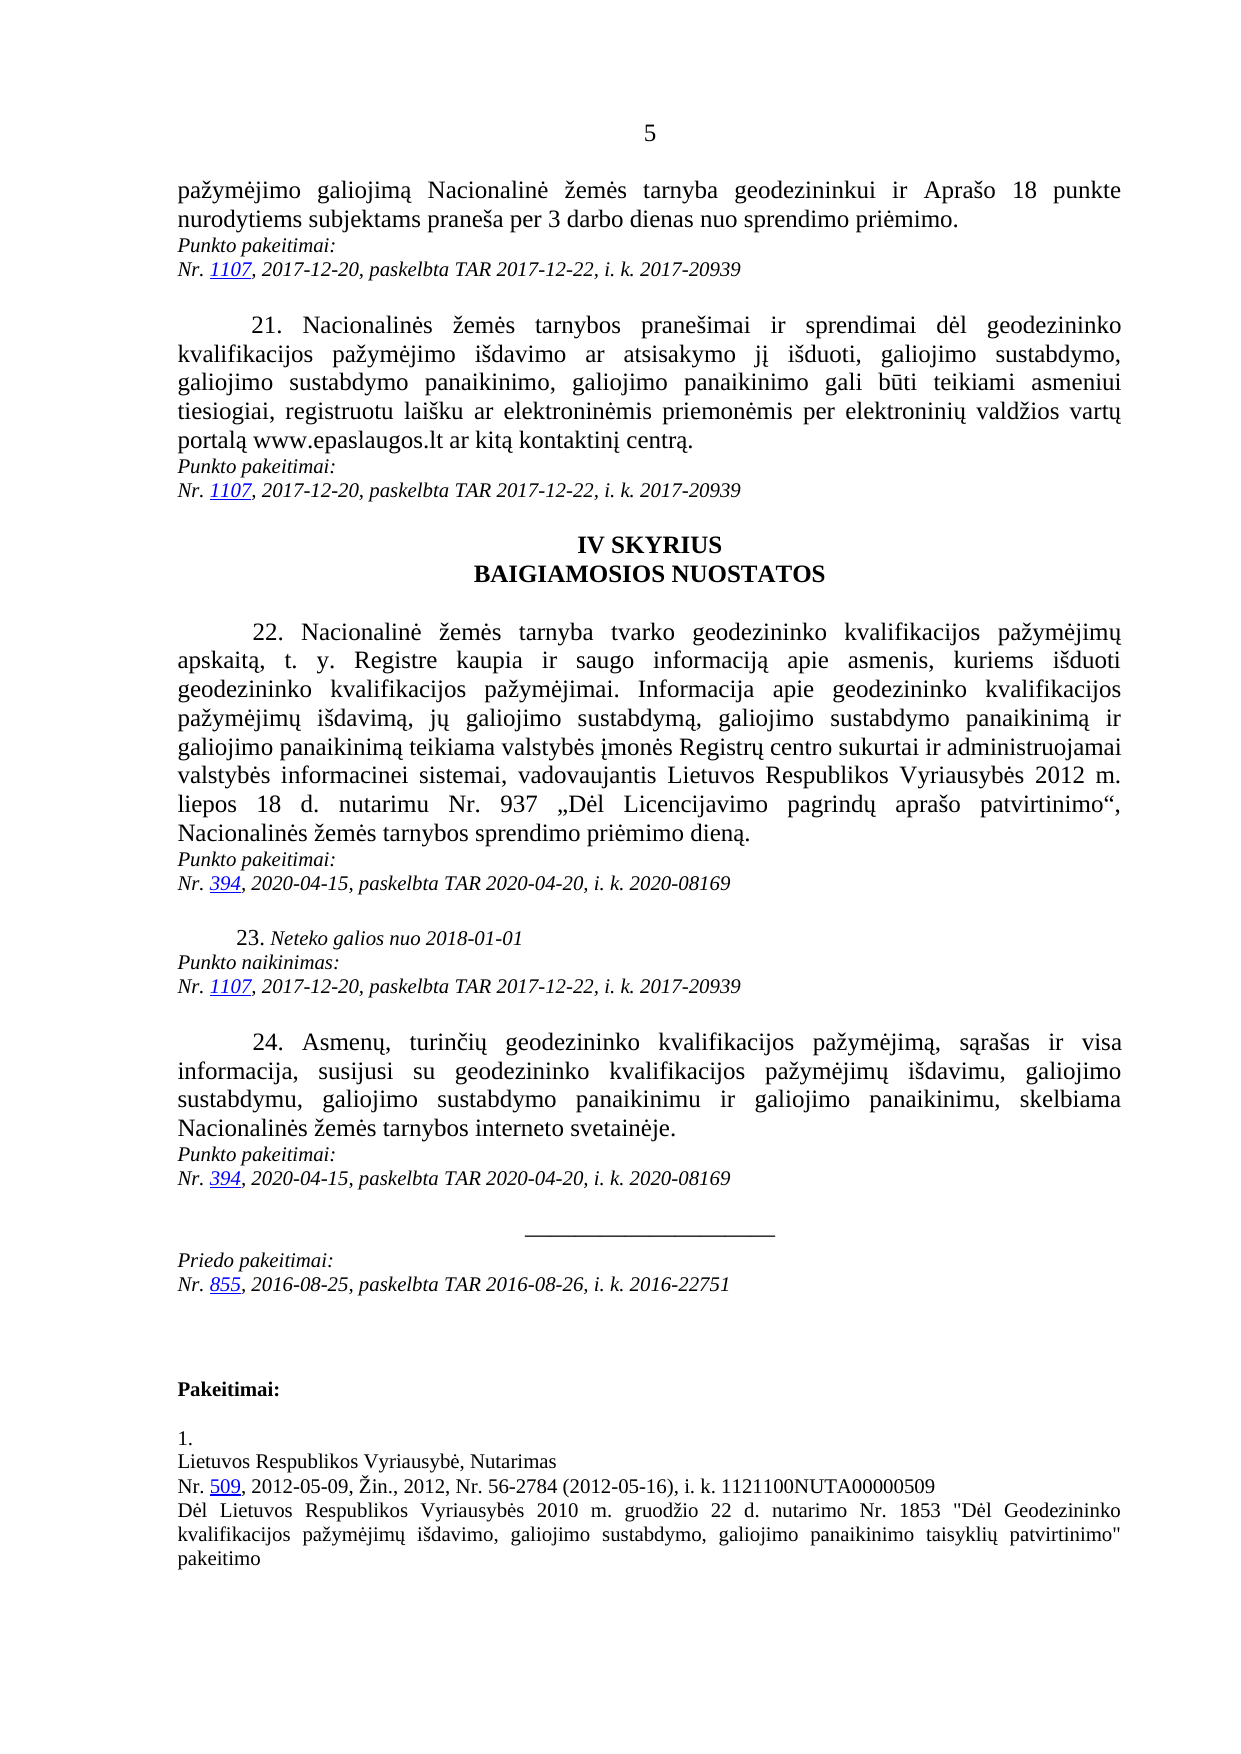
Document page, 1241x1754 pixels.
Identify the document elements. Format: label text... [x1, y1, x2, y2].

text 22. Nacionalinė žemės tarnyba tvarko geodezininko kvalifikacijos pažymėjimų apskaitą, t. y. Registre kaupia ir saugo informaciją apie asmenis, kuriems išduoti geodezininko kvalifikacijos pažymėjimai. Informacija apie geodezininko kvalifikacijos pažymėjimų išdavimą, jų galiojimo sustabdymą, galiojimo sustabdymo panaikinimą ir galiojimo panaikinimą teikiama valstybės įmonės Registrų centro sukurtai ir administruojamai valstybės informacinei sistemai, vadovaujantis Lietuvos Respublikos Vyriausybės 2012 m. liepos 18 d. nutarimu Nr. 937 „Dėl Licencijavimo pagrindų aprašo patvirtinimo“, Nacionalinės žemės tarnybos sprendimo priėmimo dieną. [177, 617, 1122, 847]
text Punkto pakeitimai: [177, 454, 1122, 478]
text Nr. 1107, 2017-12-20, paskelbta TAR 2017-12-22, i. k. 2017-20939 [177, 974, 1122, 998]
text Nr. 509, 2012-05-09, Žin., 2012, Nr. 56-2784 (2012-05-16), i. k. 1121100NUTA00000509 [177, 1473, 1122, 1498]
text Dėl Lietuvos Respublikos Vyriausybės 2010 m. gruodžio 22 d. nutarimo Nr. 1853 "Dėl Geodezininko kvalifikacijos pažymėjimų išdavimo, galiojimo sustabdymo, galiojimo panaikinimo taisyklių patvirtinimo" pakeitimo [177, 1498, 1122, 1570]
text BAIGIAMOSIOS NUOSTATOS [177, 559, 1122, 588]
text Punkto pakeitimai: [177, 847, 1122, 871]
text Nr. 855, 2016-08-25, paskelbta TAR 2016-08-26, i. k. 2016-22751 [177, 1272, 1122, 1296]
text Punkto naikinimas: [177, 950, 1122, 974]
text Nr. 1107, 2017-12-20, paskelbta TAR 2017-12-22, i. k. 2017-20939 [177, 257, 1122, 281]
text 21. Nacionalinės žemės tarnybos pranešimai ir sprendimai dėl geodezininko kvalifikacijos pažymėjimo išdavimo ar atsisakymo jį išduoti, galiojimo sustabdymo, galiojimo sustabdymo panaikinimo, galiojimo panaikinimo gali būti teikiami asmeniui tiesiogiai, registruotu laišku ar elektroninėmis priemonėmis per elektroninių valdžios vartų portalą www.epaslaugos.lt ar kitą kontaktinį centrą. [177, 310, 1122, 454]
text 24. Asmenų, turinčių geodezininko kvalifikacijos pažymėjimą, sąrašas ir visa informacija, susijusi su geodezininko kvalifikacijos pažymėjimų išdavimu, galiojimo sustabdymu, galiojimo sustabdymo panaikinimu ir galiojimo panaikinimu, skelbiama Nacionalinės žemės tarnybos interneto svetainėje. [177, 1027, 1122, 1142]
text –––––––––––––––––––– [177, 1219, 1122, 1248]
text pažymėjimo galiojimą Nacionalinė žemės tarnyba geodezininkui ir Aprašo 18 punkte nurodytiems subjektams praneša per 3 darbo dienas nuo sprendimo priėmimo. [177, 176, 1122, 233]
text Nr. 394, 2020-04-15, paskelbta TAR 2020-04-20, i. k. 2020-08169 [177, 871, 1122, 895]
text 1. [177, 1425, 1122, 1449]
text Priedo pakeitimai: [177, 1248, 1122, 1272]
text Nr. 1107, 2017-12-20, paskelbta TAR 2017-12-22, i. k. 2017-20939 [177, 478, 1122, 502]
text Punkto pakeitimai: [177, 233, 1122, 257]
text 23. Neteko galios nuo 2018-01-01 [177, 924, 1122, 950]
text Pakeitimai: [177, 1377, 1122, 1401]
text Punkto pakeitimai: [177, 1142, 1122, 1166]
text IV SKYRIUS [177, 531, 1122, 559]
text Lietuvos Respublikos Vyriausybė, Nutarimas [177, 1449, 1122, 1473]
text Nr. 394, 2020-04-15, paskelbta TAR 2020-04-20, i. k. 2020-08169 [177, 1166, 1122, 1190]
